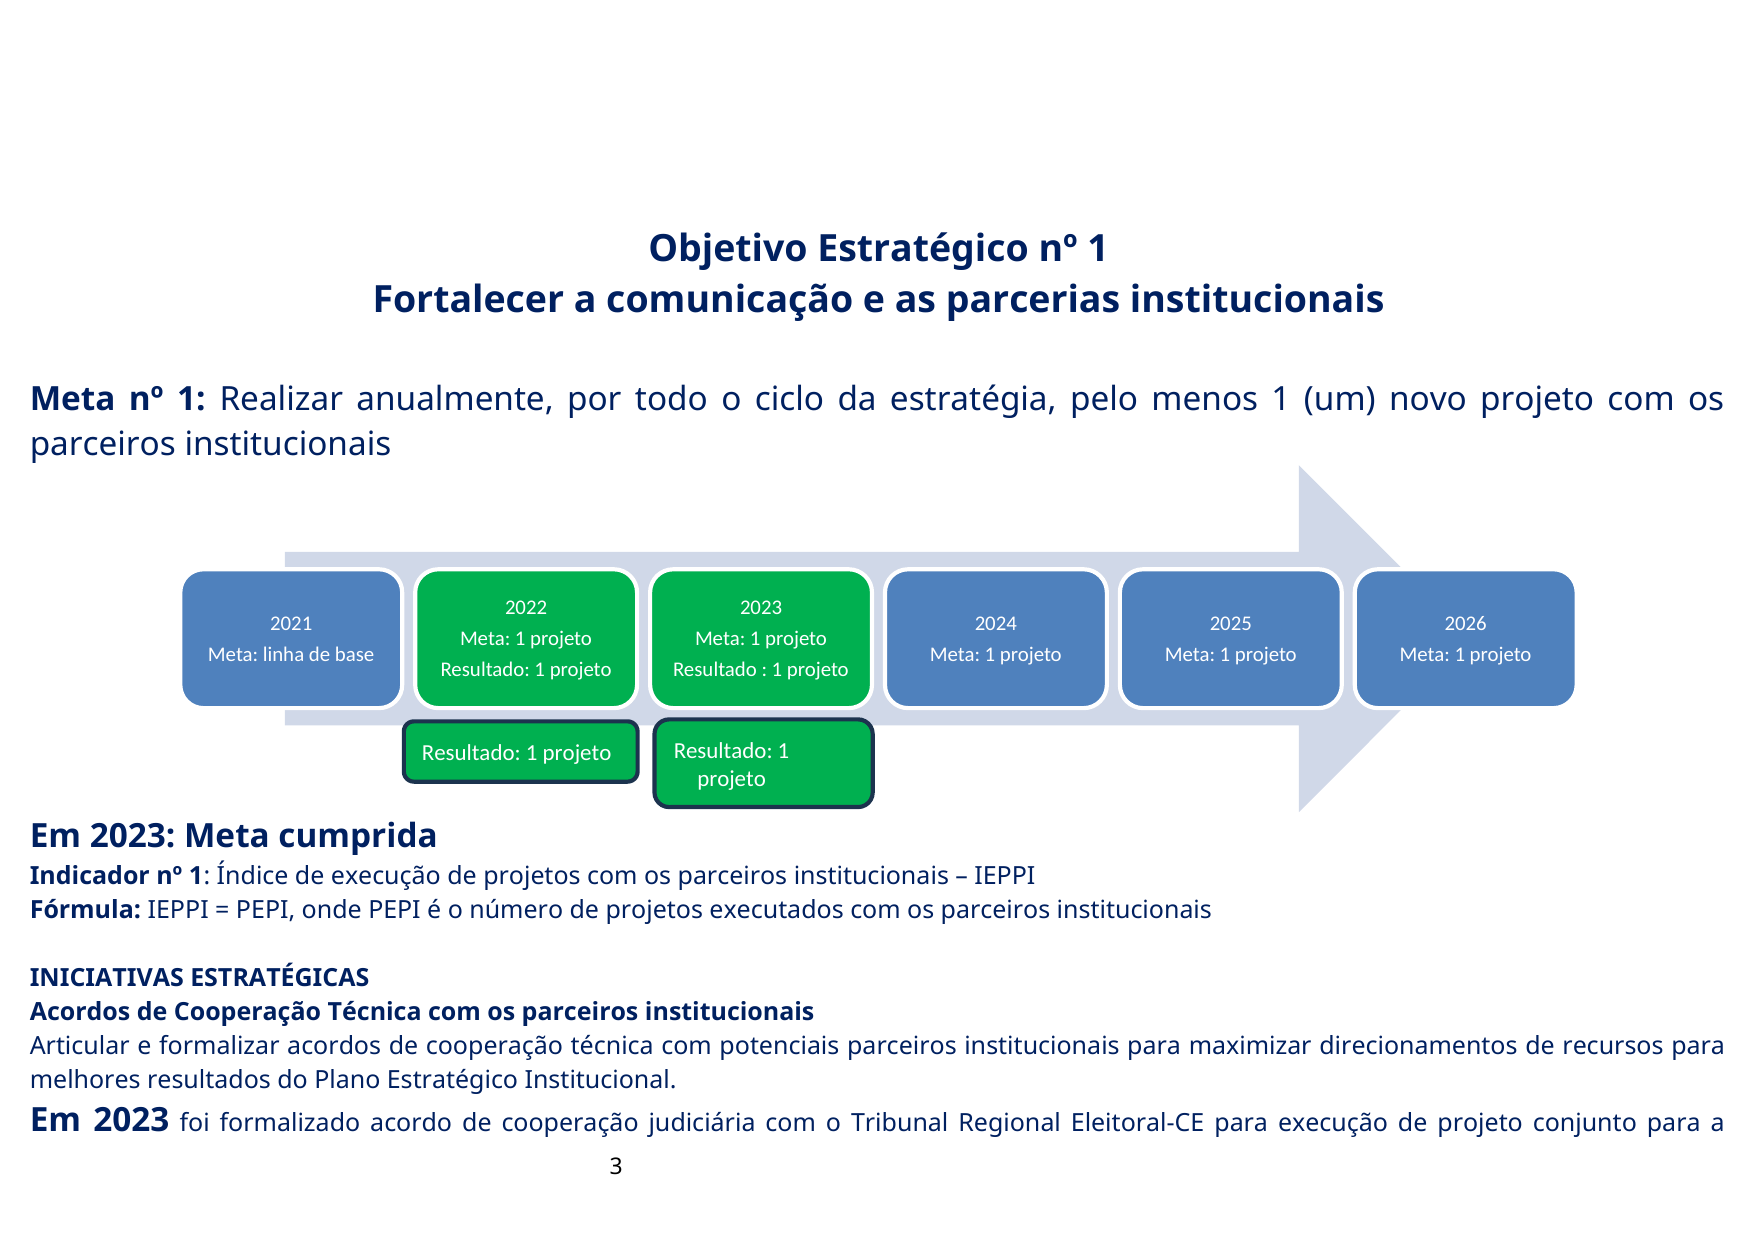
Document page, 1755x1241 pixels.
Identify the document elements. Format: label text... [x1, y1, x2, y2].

text Indicador nº 1: Índice de execução de projetos com os parceiros institucionais – IEPPI [29, 858, 1728, 892]
text Meta nº 1: Realizar anualmente, por todo o ciclo da estratégia, pelo menos 1 (um) novo projeto com os parceiros institucionais [29, 374, 1728, 465]
text INICIATIVAS ESTRATÉGICAS [29, 960, 1728, 994]
text Objetivo Estratégico nº 1 [29, 221, 1728, 272]
text Em 2023 foi formalizado acordo de cooperação judiciária com o Tribunal Regional Eleitoral-CE para execução de projeto conjunto para a [29, 1096, 1728, 1141]
text Articular e formalizar acordos de cooperação técnica com potenciais parceiros institucionais para maximizar direcionamentos de recursos para melhores resultados do Plano Estratégico Institucional. [29, 1028, 1728, 1096]
text Acordos de Cooperação Técnica com os parceiros institucionais [29, 994, 1728, 1028]
text Em 2023: Meta cumprida [29, 812, 1728, 858]
text Fórmula: IEPPI = PEPI, onde PEPI é o número de projetos executados com os parceiros institucionais [29, 892, 1728, 926]
text Fortalecer a comunicação e as parcerias institucionais [29, 272, 1728, 323]
